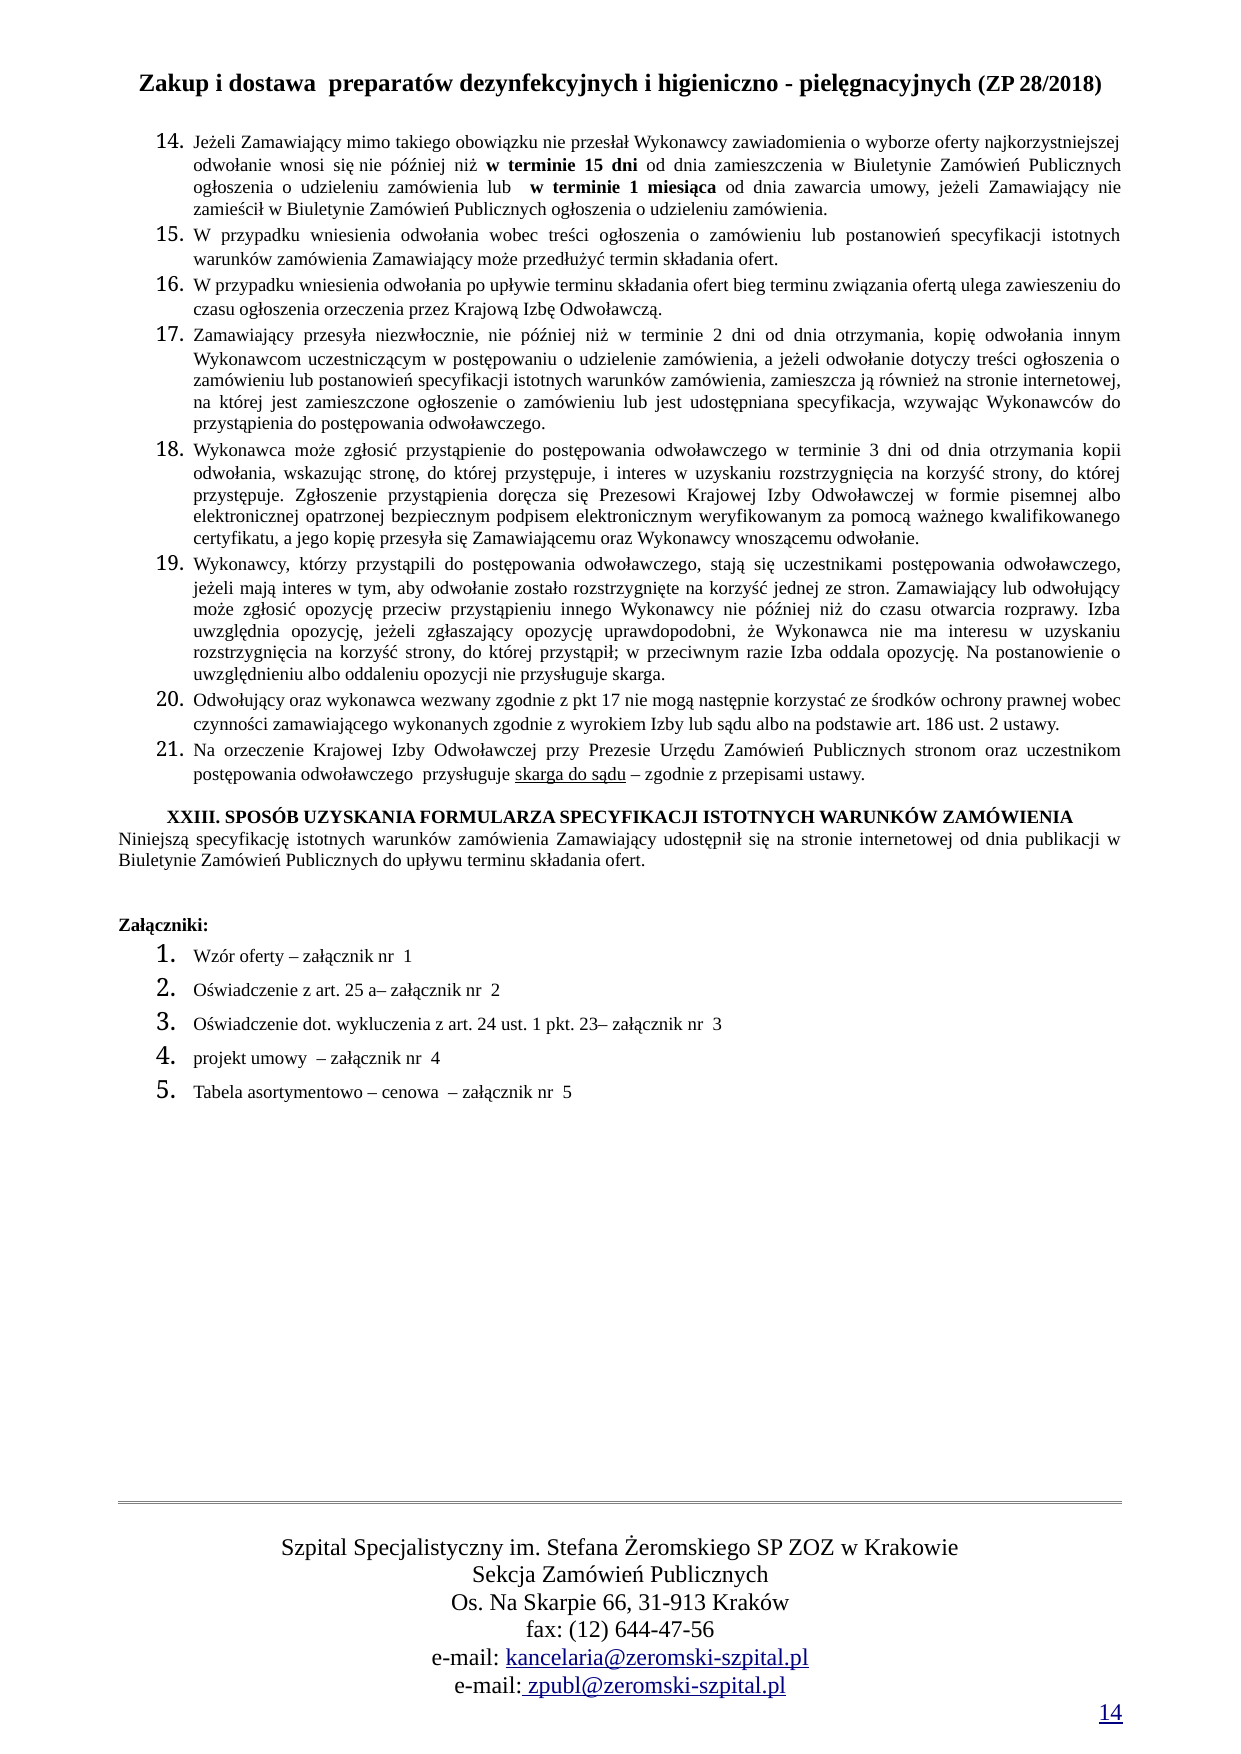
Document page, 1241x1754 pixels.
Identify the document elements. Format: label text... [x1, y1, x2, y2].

list Wzór oferty – załącznik nr 1 [156, 936, 1122, 969]
list Jeżeli Zamawiający mimo takiego obowiązku nie przesłał Wykonawcy zawiadomienia o wyborze oferty najkorzystniejszej odwołanie wnosi się nie później niż w terminie 15 dni od dnia zamieszczenia w Biuletynie Zamówień Publicznych ogłoszenia o udzieleniu zamówienia lub w terminie 1 miesiąca od dnia zawarcia umowy, jeżeli Zamawiający nie zamieścił w Biuletynie Zamówień Publicznych ogłoszenia o udzieleniu zamówienia. [156, 126, 1122, 219]
text XXIII. SPOSÓB UZYSKANIA FORMULARZA SPECYFIKACJI ISTOTNYCH WARUNKÓW ZAMÓWIENIA [118, 806, 1122, 828]
list Zamawiający przesyła niezwłocznie, nie później niż w terminie 2 dni od dnia otrzymania, kopię odwołania innym Wykonawcom uczestniczącym w postępowaniu o udzielenie zamówienia, a jeżeli odwołanie dotyczy treści ogłoszenia o zamówieniu lub postanowień specyfikacji istotnych warunków zamówienia, zamieszcza ją również na stronie internetowej, na której jest zamieszczone ogłoszenie o zamówieniu lub jest udostępniana specyfikacja, wzywając Wykonawców do przystąpienia do postępowania odwoławczego. [156, 319, 1122, 434]
list Na orzeczenie Krajowej Izby Odwoławczej przy Prezesie Urzędu Zamówień Publicznych stronom oraz uczestnikom postępowania odwoławczego przysługuje skarga do sądu – zgodnie z przepisami ustawy. [156, 734, 1122, 784]
list Odwołujący oraz wykonawca wezwany zgodnie z pkt 17 nie mogą następnie korzystać ze środków ochrony prawnej wobec czynności zamawiającego wykonanych zgodnie z wyrokiem Izby lub sądu albo na podstawie art. 186 ust. 2 ustawy. [156, 684, 1122, 734]
list Oświadczenie dot. wykluczenia z art. 24 ust. 1 pkt. 23– załącznik nr 3 [156, 1004, 1122, 1038]
list W przypadku wniesienia odwołania po upływie terminu składania ofert bieg terminu związania ofertą ulega zawieszeniu do czasu ogłoszenia orzeczenia przez Krajową Izbę Odwoławczą. [156, 269, 1122, 319]
list projekt umowy – załącznik nr 4 [156, 1038, 1122, 1072]
text Załączniki: [118, 914, 1122, 936]
list W przypadku wniesienia odwołania wobec treści ogłoszenia o zamówieniu lub postanowień specyfikacji istotnych warunków zamówienia Zamawiający może przedłużyć termin składania ofert. [156, 219, 1122, 269]
list Wykonawcy, którzy przystąpili do postępowania odwoławczego, stają się uczestnikami postępowania odwoławczego, jeżeli mają interes w tym, aby odwołanie zostało rozstrzygnięte na korzyść jednej ze stron. Zamawiający lub odwołujący może zgłosić opozycję przeciw przystąpieniu innego Wykonawcy nie później niż do czasu otwarcia rozprawy. Izba uwzględnia opozycję, jeżeli zgłaszający opozycję uprawdopodobni, że Wykonawca nie ma interesu w uzyskaniu rozstrzygnięcia na korzyść strony, do której przystąpił; w przeciwnym razie Izba oddala opozycję. Na postanowienie o uwzględnieniu albo oddaleniu opozycji nie przysługuje skarga. [156, 548, 1122, 684]
list Wykonawca może zgłosić przystąpienie do postępowania odwoławczego w terminie 3 dni od dnia otrzymania kopii odwołania, wskazując stronę, do której przystępuje, i interes w uzyskaniu rozstrzygnięcia na korzyść strony, do której przystępuje. Zgłoszenie przystąpienia doręcza się Prezesowi Krajowej Izby Odwoławczej w formie pisemnej albo elektronicznej opatrzonej bezpiecznym podpisem elektronicznym weryfikowanym za pomocą ważnego kwalifikowanego certyfikatu, a jego kopię przesyła się Zamawiającemu oraz Wykonawcy wnoszącemu odwołanie. [156, 434, 1122, 548]
list Oświadczenie z art. 25 a– załącznik nr 2 [156, 969, 1122, 1004]
list Tabela asortymentowo – cenowa – załącznik nr 5 [156, 1072, 1122, 1106]
text Niniejszą specyfikację istotnych warunków zamówienia Zamawiający udostępnił się na stronie internetowej od dnia publikacji w Biuletynie Zamówień Publicznych do upływu terminu składania ofert. [118, 828, 1122, 871]
